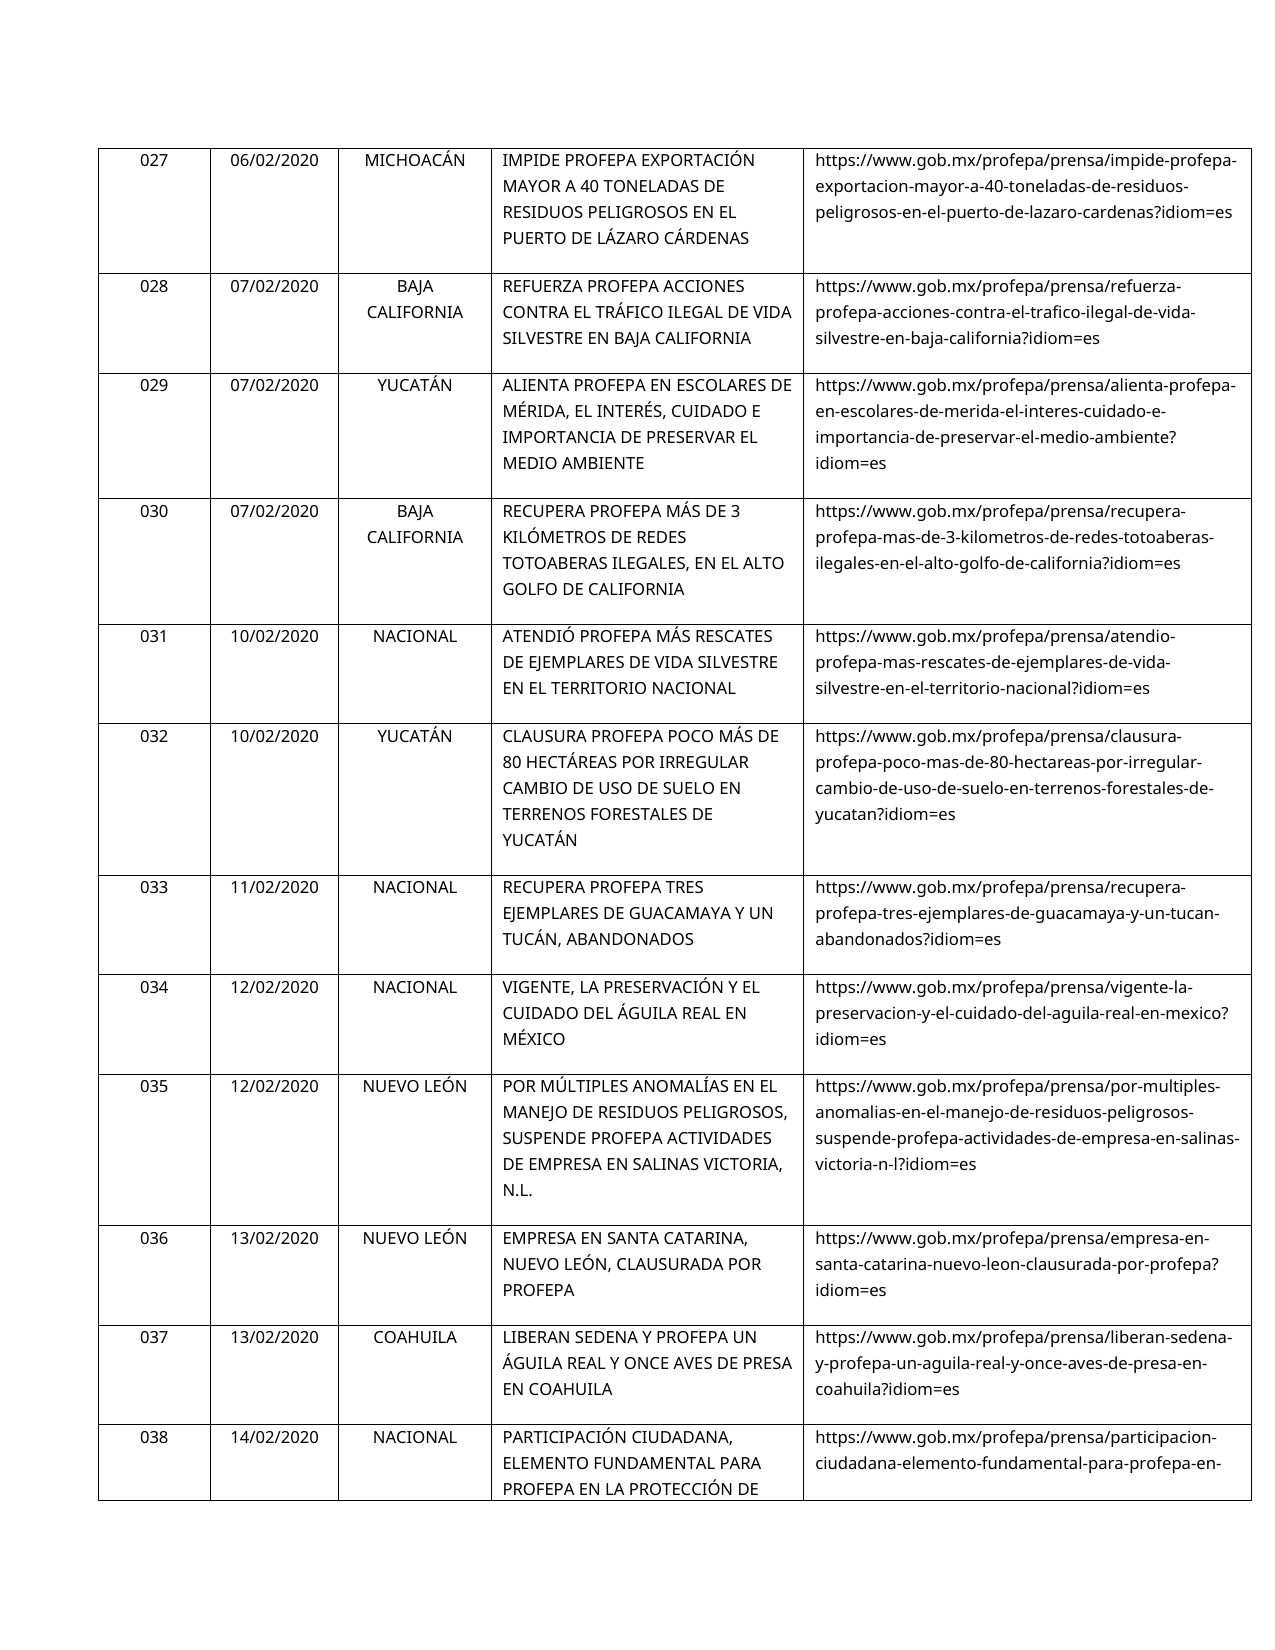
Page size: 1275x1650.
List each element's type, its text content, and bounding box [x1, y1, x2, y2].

table_cell NACIONAL [339, 625, 491, 723]
table_cell 11/02/2020 [211, 876, 338, 974]
table_cell VIGENTE, LA PRESERVACIÓN Y EL CUIDADO DEL ÁGUILA REAL EN MÉXICO [492, 975, 803, 1074]
table_cell NUEVO LEÓN [339, 1075, 491, 1225]
table_cell https://www.gob.mx/profepa/prensa/recupera-profepa-mas-de-3-kilometros-de-redes-totoaberas-ilegales-en-el-alto-golfo-de-california?idiom=es [804, 499, 1251, 624]
table_cell https://www.gob.mx/profepa/prensa/participacion-ciudadana-elemento-fundamental-para-profepa-en- [804, 1425, 1251, 1500]
table_cell POR MÚLTIPLES ANOMALÍAS EN EL MANEJO DE RESIDUOS PELIGROSOS, SUSPENDE PROFEPA ACTIVIDADES DE EMPRESA EN SALINAS VICTORIA, N.L. [492, 1075, 803, 1225]
table_cell 035 [99, 1075, 210, 1225]
table_cell 12/02/2020 [211, 975, 338, 1074]
table_cell https://www.gob.mx/profepa/prensa/empresa-en-santa-catarina-nuevo-leon-clausurada-por-profepa?idiom=es [804, 1226, 1251, 1325]
table_cell 031 [99, 625, 210, 723]
table_cell https://www.gob.mx/profepa/prensa/por-multiples-anomalias-en-el-manejo-de-residuos-peligrosos-suspende-profepa-actividades-de-empresa-en-salinas-victoria-n-l?idiom=es [804, 1075, 1251, 1225]
table_cell YUCATÁN [339, 724, 491, 875]
table_cell MICHOACÁN [339, 149, 491, 273]
table_cell 06/02/2020 [211, 149, 338, 273]
table_cell 13/02/2020 [211, 1326, 338, 1424]
table_cell PARTICIPACIÓN CIUDADANA, ELEMENTO FUNDAMENTAL PARA PROFEPA EN LA PROTECCIÓN DE [492, 1425, 803, 1500]
table_cell NACIONAL [339, 1425, 491, 1500]
table_cell 036 [99, 1226, 210, 1325]
table_cell NACIONAL [339, 975, 491, 1074]
table_cell ALIENTA PROFEPA EN ESCOLARES DE MÉRIDA, EL INTERÉS, CUIDADO E IMPORTANCIA DE PRESERVAR EL MEDIO AMBIENTE [492, 374, 803, 498]
table_cell 028 [99, 274, 210, 373]
table_cell 038 [99, 1425, 210, 1500]
table_cell ATENDIÓ PROFEPA MÁS RESCATES DE EJEMPLARES DE VIDA SILVESTRE EN EL TERRITORIO NACIONAL [492, 625, 803, 723]
table_cell IMPIDE PROFEPA EXPORTACIÓN MAYOR A 40 TONELADAS DE RESIDUOS PELIGROSOS EN EL PUERTO DE LÁZARO CÁRDENAS [492, 149, 803, 273]
table_cell RECUPERA PROFEPA MÁS DE 3 KILÓMETROS DE REDES TOTOABERAS ILEGALES, EN EL ALTO GOLFO DE CALIFORNIA [492, 499, 803, 624]
table_cell LIBERAN SEDENA Y PROFEPA UN ÁGUILA REAL Y ONCE AVES DE PRESA EN COAHUILA [492, 1326, 803, 1424]
table_cell 12/02/2020 [211, 1075, 338, 1225]
table_cell https://www.gob.mx/profepa/prensa/atendio-profepa-mas-rescates-de-ejemplares-de-vida-silvestre-en-el-territorio-nacional?idiom=es [804, 625, 1251, 723]
table_cell 037 [99, 1326, 210, 1424]
table_cell https://www.gob.mx/profepa/prensa/clausura-profepa-poco-mas-de-80-hectareas-por-irregular-cambio-de-uso-de-suelo-en-terrenos-forestales-de-yucatan?idiom=es [804, 724, 1251, 875]
table_cell REFUERZA PROFEPA ACCIONES CONTRA EL TRÁFICO ILEGAL DE VIDA SILVESTRE EN BAJA CALIFORNIA [492, 274, 803, 373]
table_cell NACIONAL [339, 876, 491, 974]
table_cell https://www.gob.mx/profepa/prensa/liberan-sedena-y-profepa-un-aguila-real-y-once-aves-de-presa-en-coahuila?idiom=es [804, 1326, 1251, 1424]
table_cell COAHUILA [339, 1326, 491, 1424]
table_cell BAJA CALIFORNIA [339, 274, 491, 373]
table_cell 034 [99, 975, 210, 1074]
table_cell NUEVO LEÓN [339, 1226, 491, 1325]
table_cell https://www.gob.mx/profepa/prensa/vigente-la-preservacion-y-el-cuidado-del-aguila-real-en-mexico?idiom=es [804, 975, 1251, 1074]
table_cell https://www.gob.mx/profepa/prensa/refuerza-profepa-acciones-contra-el-trafico-ilegal-de-vida-silvestre-en-baja-california?idiom=es [804, 274, 1251, 373]
table_cell 14/02/2020 [211, 1425, 338, 1500]
table_cell BAJA CALIFORNIA [339, 499, 491, 624]
table_cell 07/02/2020 [211, 274, 338, 373]
table_cell 032 [99, 724, 210, 875]
table_cell 030 [99, 499, 210, 624]
table_cell https://www.gob.mx/profepa/prensa/alienta-profepa-en-escolares-de-merida-el-interes-cuidado-e-importancia-de-preservar-el-medio-ambiente?idiom=es [804, 374, 1251, 498]
table_cell 029 [99, 374, 210, 498]
table_cell CLAUSURA PROFEPA POCO MÁS DE 80 HECTÁREAS POR IRREGULAR CAMBIO DE USO DE SUELO EN TERRENOS FORESTALES DE YUCATÁN [492, 724, 803, 875]
table_cell 07/02/2020 [211, 374, 338, 498]
table_cell 027 [99, 149, 210, 273]
table_cell 10/02/2020 [211, 724, 338, 875]
table_cell 10/02/2020 [211, 625, 338, 723]
table_cell https://www.gob.mx/profepa/prensa/recupera-profepa-tres-ejemplares-de-guacamaya-y-un-tucan-abandonados?idiom=es [804, 876, 1251, 974]
table_cell 13/02/2020 [211, 1226, 338, 1325]
table_cell RECUPERA PROFEPA TRES EJEMPLARES DE GUACAMAYA Y UN TUCÁN, ABANDONADOS [492, 876, 803, 974]
table_cell 033 [99, 876, 210, 974]
table_cell 07/02/2020 [211, 499, 338, 624]
table_cell https://www.gob.mx/profepa/prensa/impide-profepa-exportacion-mayor-a-40-toneladas-de-residuos-peligrosos-en-el-puerto-de-lazaro-cardenas?idiom=es [804, 149, 1251, 273]
table_cell EMPRESA EN SANTA CATARINA, NUEVO LEÓN, CLAUSURADA POR PROFEPA [492, 1226, 803, 1325]
table_cell YUCATÁN [339, 374, 491, 498]
